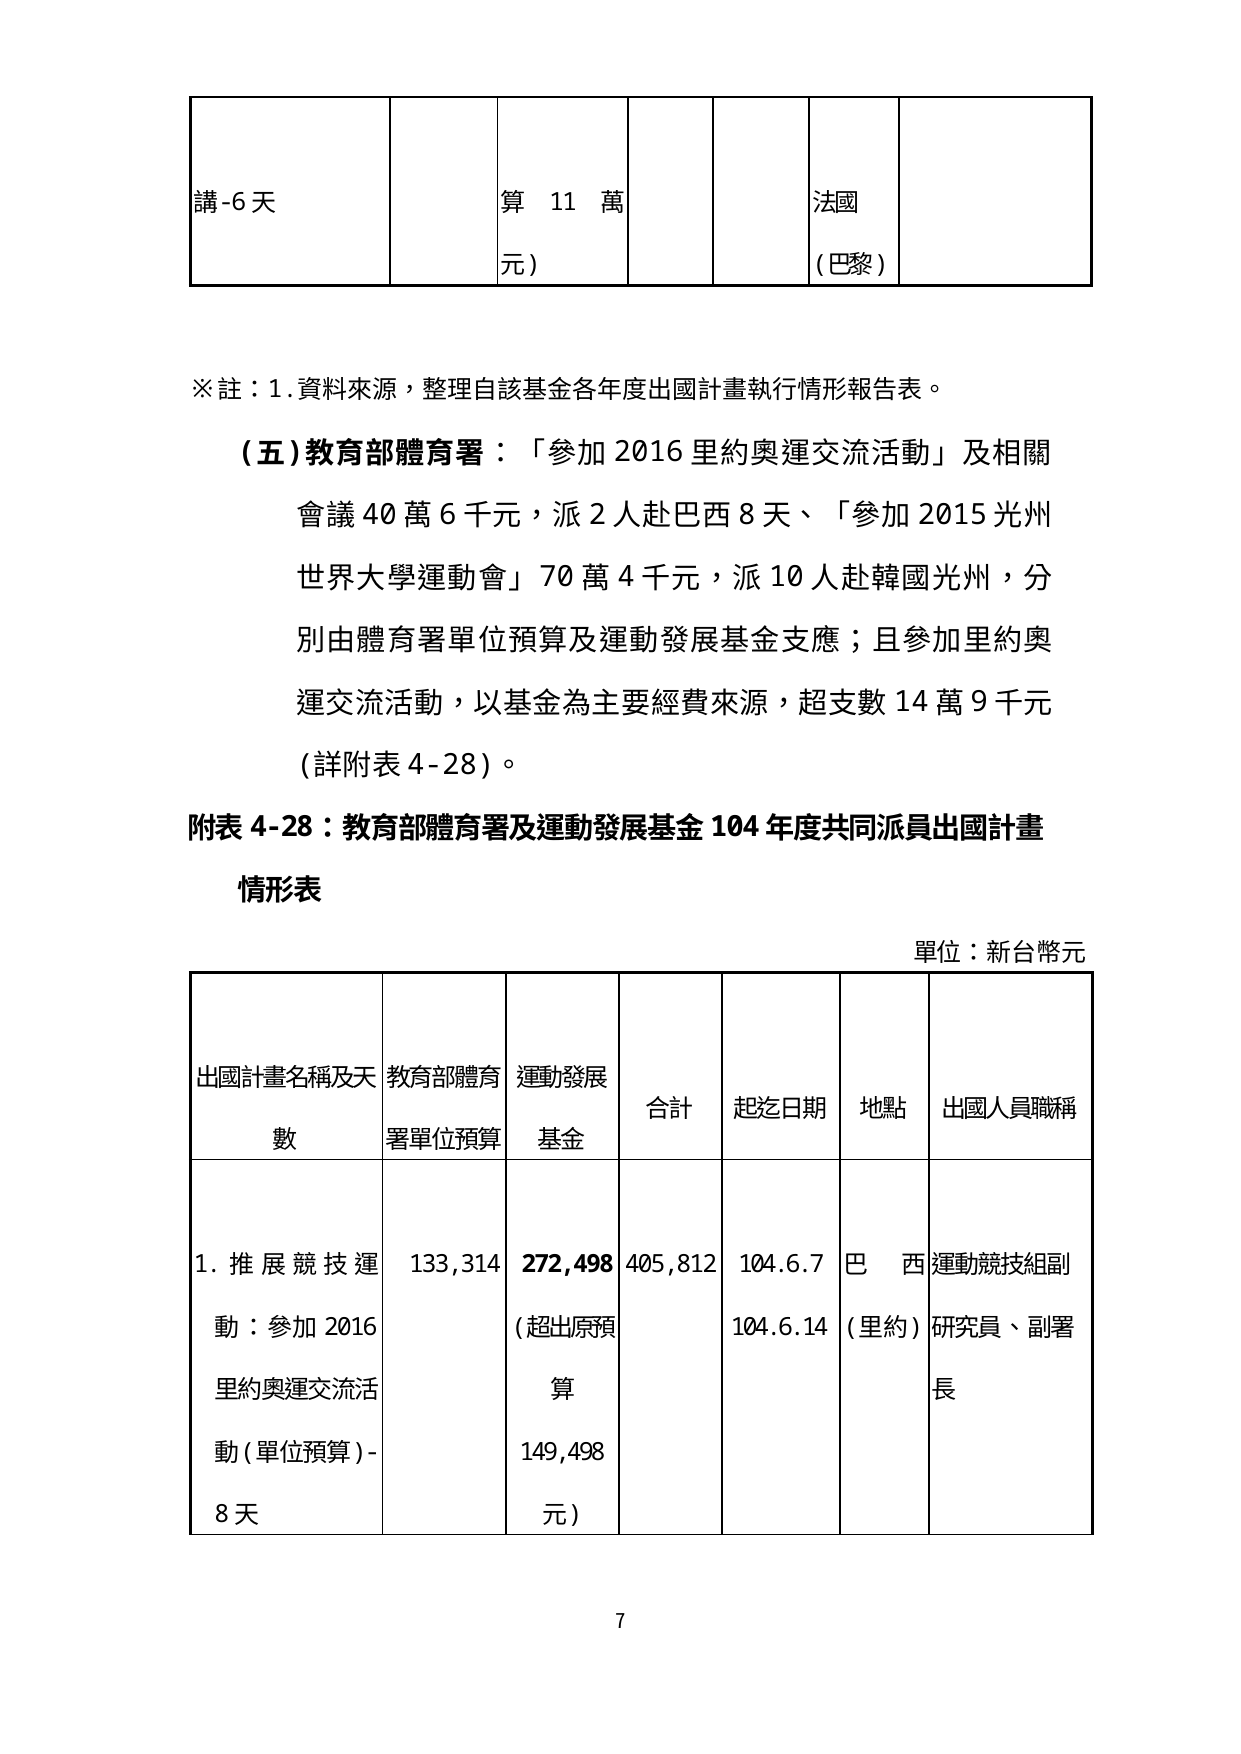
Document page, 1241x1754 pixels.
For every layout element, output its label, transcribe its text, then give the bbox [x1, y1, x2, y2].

text (五)教育部體育署：「參加2016里約奧運交流活動」及相關會議40萬6千元，派2人赴巴西8天、「參加2015光州世界大學運動會」70萬4千元，派10人赴韓國光州，分別由體育署單位預算及運動發展基金支應；且參加里約奧運交流活動，以基金為主要經費來源，超支數14萬9千元(詳附表4-28)。 [237, 409, 1053, 784]
table_header 出國計畫名稱及天數 [192, 974, 382, 1159]
table_header 合計 [620, 974, 721, 1159]
table_cell 133,314 [383, 1160, 505, 1534]
table_cell [900, 98, 1090, 284]
table_header 運動發展 基金 [507, 974, 618, 1159]
table_cell 講-6天 [192, 98, 389, 284]
table_cell 405,812 [620, 1160, 721, 1534]
table_header 地點 [841, 974, 928, 1159]
table_cell 運動競技組副研究員、副署長 [930, 1160, 1091, 1534]
table_cell 巴西(里約) [841, 1160, 928, 1534]
table_header 教育部體育署單位預算 [383, 974, 505, 1159]
table_cell [714, 98, 808, 284]
table_cell 1.推展競技運動：參加2016里約奧運交流活動(單位預算)-8天 [192, 1160, 382, 1534]
table_header 出國人員職稱 [930, 974, 1091, 1159]
table_cell [391, 98, 497, 284]
table_cell 算11萬元) [498, 98, 627, 284]
text 附表4-28：教育部體育署及運動發展基金104年度共同派員出國計畫情形表 [187, 784, 1053, 909]
table_cell 104.6.7 104.6.14 [723, 1160, 839, 1534]
table_cell 法國(巴黎) [810, 98, 898, 284]
table_cell 272,498 (超出原預算149,498元) [507, 1160, 618, 1534]
table_cell [629, 98, 712, 284]
text 單位：新台幣元 [187, 909, 1088, 971]
text ※註：1.資料來源，整理自該基金各年度出國計畫執行情形報告表。 [187, 346, 1053, 409]
table_header 起迄日期 [723, 974, 839, 1159]
